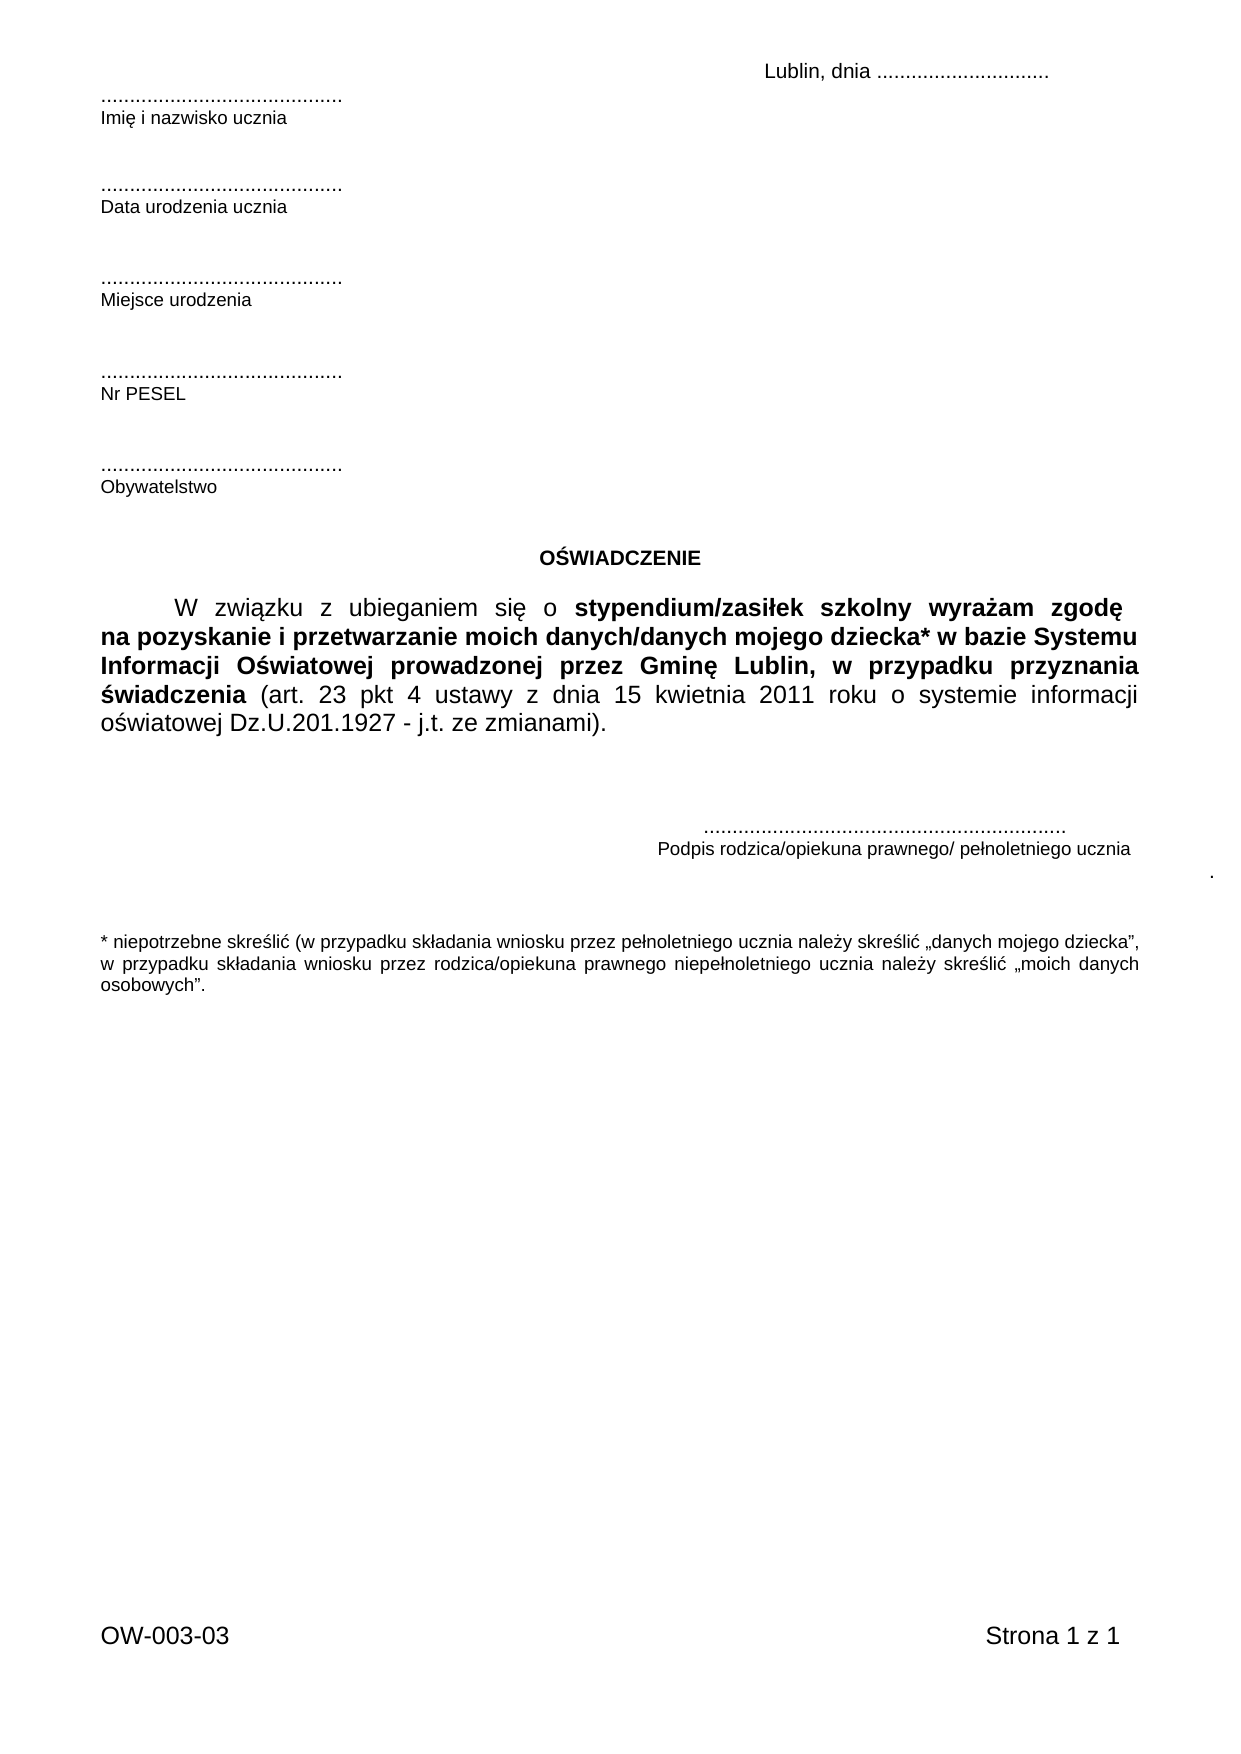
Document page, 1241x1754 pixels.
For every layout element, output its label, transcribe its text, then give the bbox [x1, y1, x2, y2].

text .......................................... [100, 265, 1140, 289]
text .......................................... [100, 452, 1140, 476]
text Data urodzenia ucznia [100, 196, 1140, 217]
text Podpis rodzica/opiekuna prawnego/ pełnoletniego ucznia [100, 838, 1140, 859]
text Nr PESEL [100, 382, 1140, 404]
text ............................................................... [100, 814, 1140, 838]
text W związku z ubieganiem się o stypendium/zasiłek szkolny wyrażam zgodę na pozyskanie i przetwarzanie moich danych/danych mojego dziecka* w bazie Systemu Informacji Oświatowej prowadzonej przez Gminę Lublin, w przypadku przyznania świadczenia (art. 23 pkt 4 ustawy z dnia 15 kwietnia 2011 roku o systemie informacji oświatowej Dz.U.201.1927 - j.t. ze zmianami). [100, 593, 1140, 737]
text .......................................... [100, 172, 1140, 196]
text Miejsce urodzenia [100, 289, 1140, 311]
text OŚWIADCZENIE [100, 545, 1140, 569]
text OW-003-03 Strona 1 z 1 [100, 1621, 1140, 1650]
text Imię i nazwisko ucznia [100, 107, 1140, 128]
text .......................................... [100, 358, 1140, 382]
text . [1137, 859, 1209, 883]
text .......................................... [100, 83, 1140, 107]
text Lublin, dnia .............................. [690, 59, 1140, 83]
text Obywatelstwo [100, 476, 1140, 497]
text * niepotrzebne skreślić (w przypadku składania wniosku przez pełnoletniego ucznia należy skreślić „danych mojego dziecka”, w przypadku składania wniosku przez rodzica/opiekuna prawnego niepełnoletniego ucznia należy skreślić „moich danych osobowych”. [100, 931, 1140, 996]
